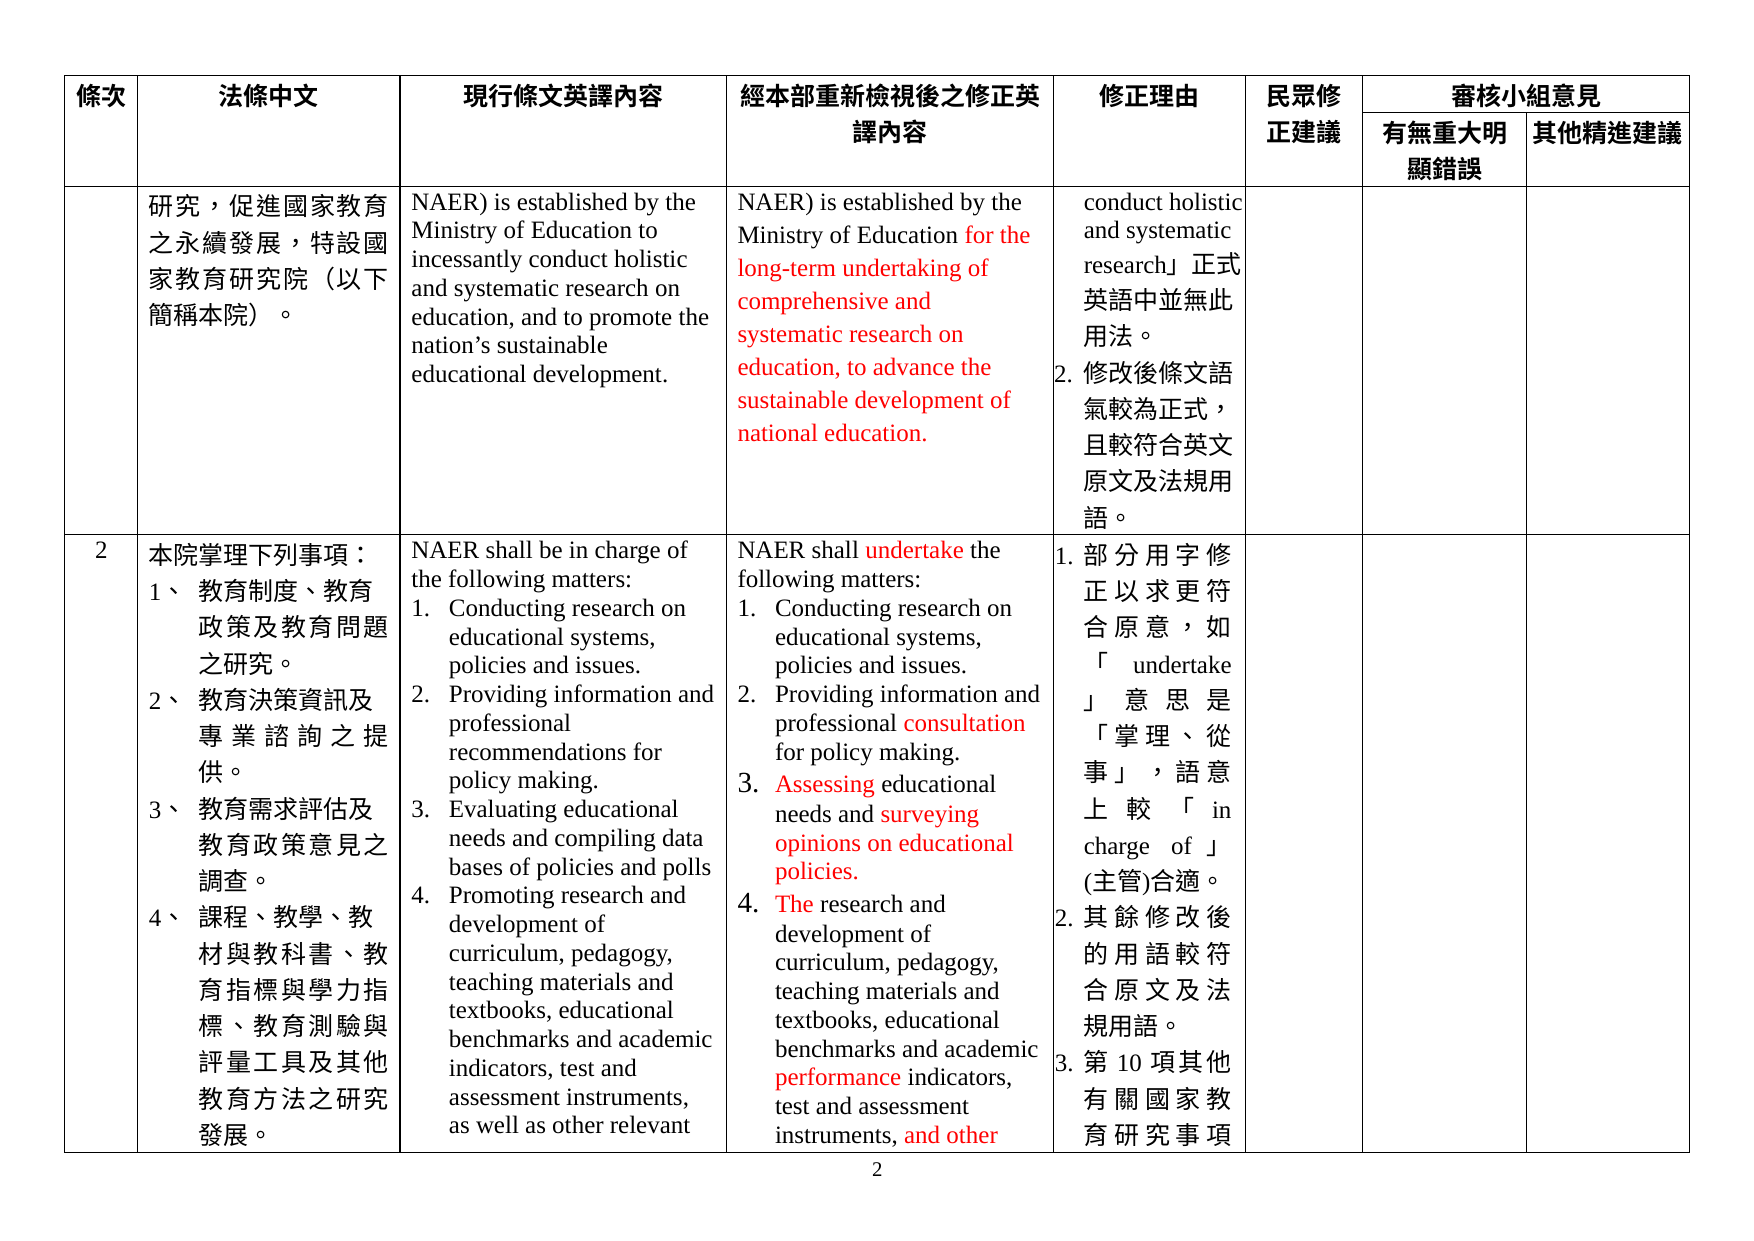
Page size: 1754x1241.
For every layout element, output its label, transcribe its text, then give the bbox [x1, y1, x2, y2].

table_cell NAER shall be in charge of the following matters: Conducting research on educational systems, policies and issues. Providing information and professional recommendations for policy making. Evaluating educational needs and compiling data bases of policies and polls Promoting research and development of curriculum, pedagogy, teaching materials and textbooks, educational benchmarks and academic indicators, test and assessment instruments, as well as other relevant [401, 535, 726, 1152]
table_cell NAER) is established by the Ministry of Education for the long-term undertaking of comprehensive and systematic research on education, to advance the sustainable development of national education. [727, 187, 1053, 534]
table_cell [1527, 187, 1689, 534]
table_cell [1246, 187, 1362, 534]
table_cell [1246, 535, 1362, 1152]
table_header 法條中文 [138, 76, 399, 186]
table_header 現行條文英譯內容 [401, 76, 726, 186]
table_cell NAER) is established by the Ministry of Education to incessantly conduct holistic and systematic research on education, and to promote the nation’s sustainable educational development. [401, 187, 726, 534]
table_cell 2 [65, 535, 137, 1152]
table_header 經本部重新檢視後之修正英譯內容 [727, 76, 1053, 186]
table_cell [1363, 535, 1526, 1152]
table_cell [65, 187, 137, 534]
table_cell 部分用字修正以求更符合原意，如 「undertake」意思是「掌理、從事」，語意上較「in charge of」(主管)合適。 其餘修改後的用語較符合原文及法規用語。 第10項其他有關國家教育研究事項 [1054, 535, 1245, 1152]
table_header 民眾修正建議 [1246, 76, 1362, 186]
table_header 條次 [65, 76, 137, 186]
table_cell NAER shall undertake the following matters: Conducting research on educational systems, policies and issues. Providing information and professional consultation for policy making. Assessing educational needs and surveying opinions on educational policies. The research and development of curriculum, pedagogy, teaching materials and textbooks, educational benchmarks and academic performance indicators, test and assessment instruments, and other [727, 535, 1053, 1152]
table_cell 研究，促進國家教育之永續發展，特設國家教育研究院（以下簡稱本院）。 [138, 187, 399, 534]
table_cell conduct holistic and systematic research」正式英語中並無此用法。 修改後條文語氣較為正式，且較符合英文原文及法規用語。 [1054, 187, 1245, 534]
table_header 修正理由 [1054, 76, 1245, 186]
table_cell 其他精進建議 [1527, 113, 1689, 186]
table_cell [1363, 187, 1526, 534]
table_cell [1527, 535, 1689, 1152]
table_cell 本院掌理下列事項： 教育制度、教育 政策及教育問題之研究。 教育決策資訊及 專業諮詢之提供。 教育需求評估及 教育政策意見之調查。 課程、教學、教 材與教科書、教育指標與學力指標、教育測驗與評量工具及其他教育方法之研究發展。 學術名詞、工具 用書及重要圖書之編譯。 教育資源之開發 整合及教育資訊系統之建置、管理及運用。 教育人員之培訓 及研習。 教育研究整體發 展計畫之擬訂及執行。 教育研究成果之 推廣、服務、學術交流與合作。 其他有關國家教 育研究事項。 [138, 535, 399, 1152]
table_header 審核小組意見 [1363, 76, 1689, 112]
table_cell 有無重大明顯錯誤 [1363, 113, 1526, 186]
